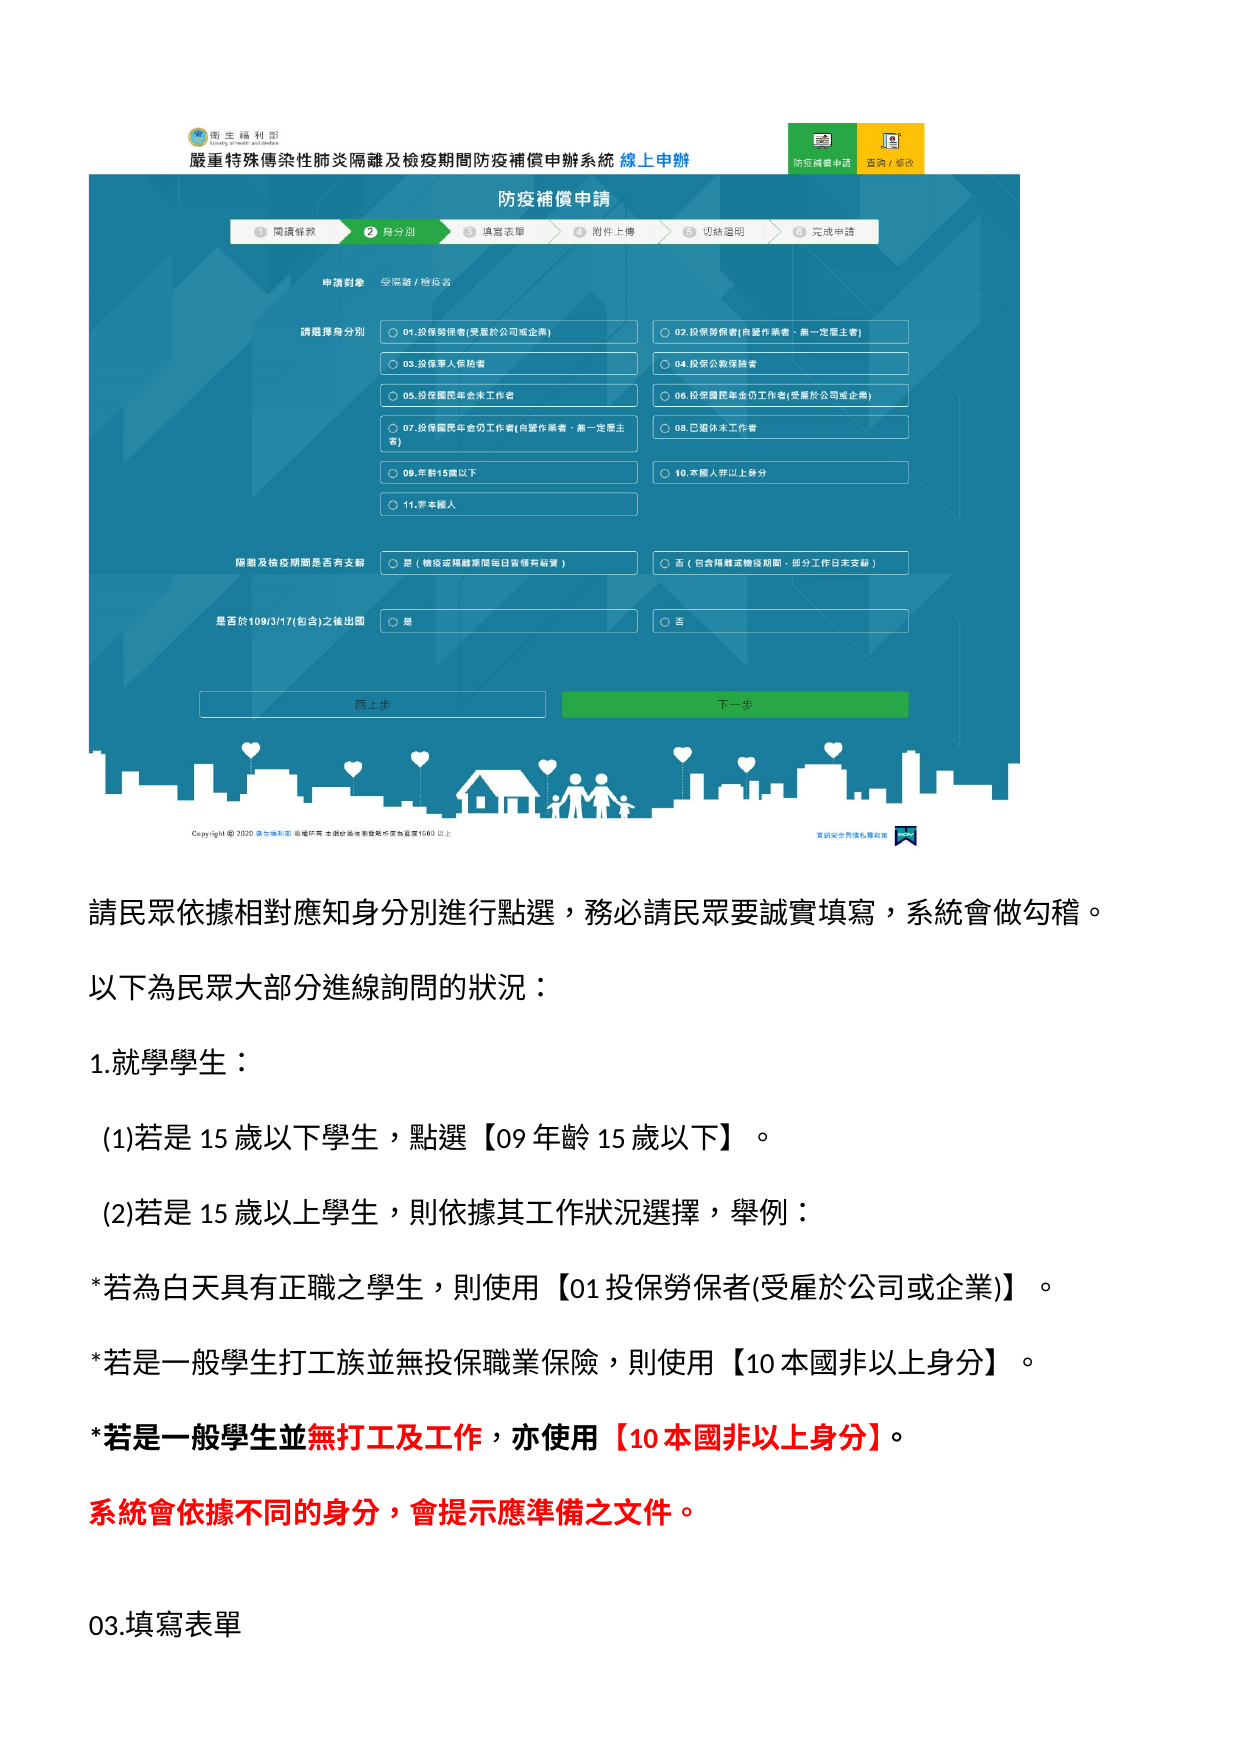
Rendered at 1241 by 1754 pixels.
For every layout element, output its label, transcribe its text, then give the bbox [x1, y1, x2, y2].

text (2)若是15歲以上學生，則依據其工作狀況選擇，舉例： [89, 1173, 1187, 1248]
text 系統會依據不同的身分，會提示應準備之文件。 [89, 1473, 1187, 1548]
text 請民眾依據相對應知身分別進行點選，務必請民眾要誠實填寫，系統會做勾稽。 [89, 873, 1187, 948]
text *若是一般學生打工族並無投保職業保險，則使用【10本國非以上身分】。 [89, 1323, 1187, 1398]
text *若是一般學生並無打工及工作，亦使用【10本國非以上身分】。 [89, 1398, 1187, 1473]
text (1)若是15歲以下學生，點選【09年齡15歲以下】。 [89, 1098, 1187, 1173]
picture [88, 123, 1020, 853]
text 1.就學學生： [89, 1023, 1187, 1098]
text *若為白天具有正職之學生，則使用【01投保勞保者(受雇於公司或企業)】。 [89, 1248, 1187, 1323]
text 以下為民眾大部分進線詢問的狀況： [89, 948, 1187, 1023]
text 03.填寫表單 [89, 1585, 1187, 1660]
